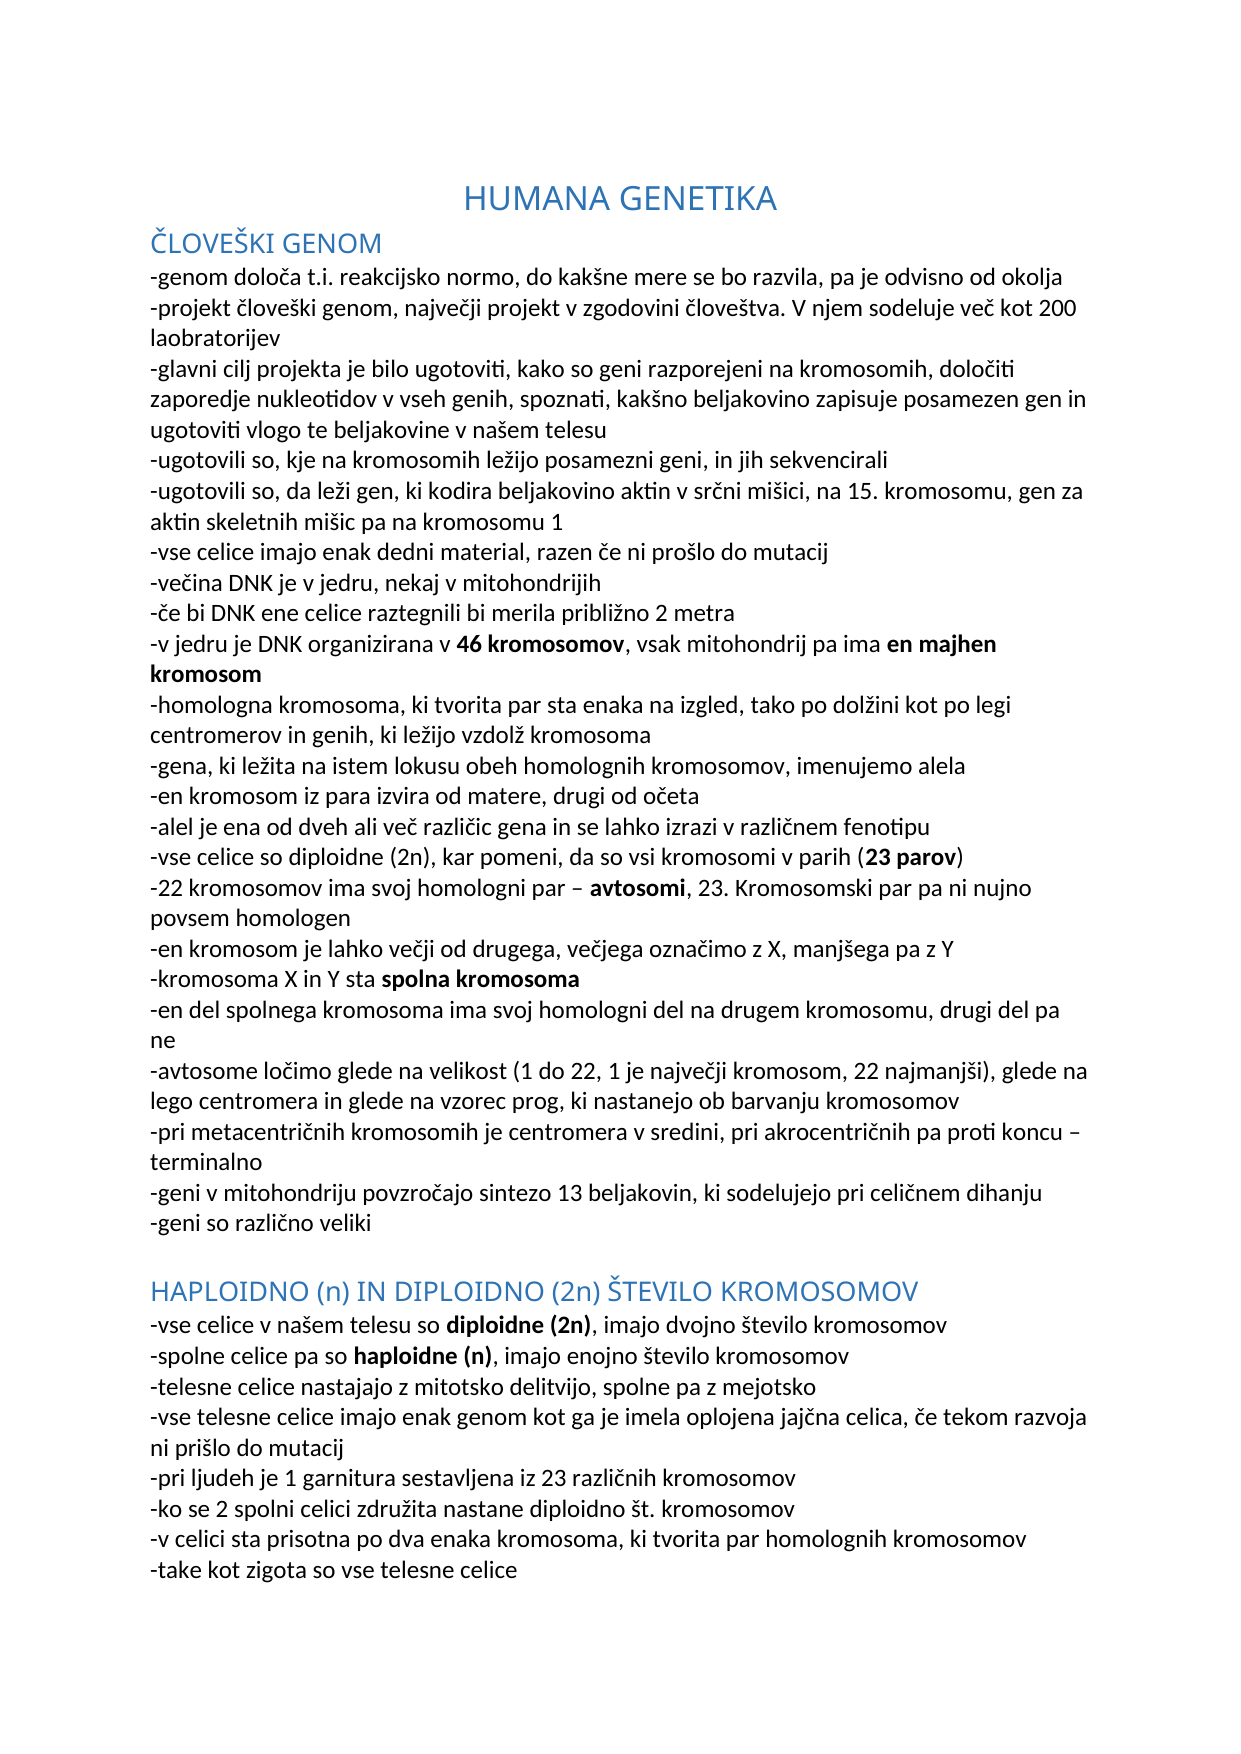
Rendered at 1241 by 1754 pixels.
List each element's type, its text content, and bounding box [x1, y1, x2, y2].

text -če bi DNK ene celice raztegnili bi merila približno 2 metra [150, 597, 1090, 628]
text -en del spolnega kromosoma ima svoj homologni del na drugem kromosomu, drugi del pa ne [150, 994, 1090, 1055]
text -geni v mitohondriju povzročajo sintezo 13 beljakovin, ki sodelujejo pri celičnem dihanju [150, 1177, 1090, 1208]
text -avtosome ločimo glede na velikost (1 do 22, 1 je največji kromosom, 22 najmanjši), glede na lego centromera in glede na vzorec prog, ki nastanejo ob barvanju kromosomov [150, 1055, 1090, 1116]
text -en kromosom iz para izvira od matere, drugi od očeta [150, 780, 1090, 811]
text -v celici sta prisotna po dva enaka kromosoma, ki tvorita par homolognih kromosomov [150, 1523, 1090, 1554]
text -v jedru je DNK organizirana v 46 kromosomov, vsak mitohondrij pa ima en majhen kromosom [150, 628, 1090, 689]
text -telesne celice nastajajo z mitotsko delitvijo, spolne pa z mejotsko [150, 1371, 1090, 1401]
text -vse telesne celice imajo enak genom kot ga je imela oplojena jajčna celica, če tekom razvoja ni prišlo do mutacij [150, 1401, 1090, 1462]
text -gena, ki ležita na istem lokusu obeh homolognih kromosomov, imenujemo alela [150, 750, 1090, 780]
text -vse celice imajo enak dedni material, razen če ni prošlo do mutacij [150, 536, 1090, 567]
text -vse celice v našem telesu so diploidne (2n), imajo dvojno število kromosomov [150, 1310, 1090, 1340]
text -take kot zigota so vse telesne celice [150, 1554, 1090, 1584]
text -projekt človeški genom, največji projekt v zgodovini človeštva. V njem sodeluje več kot 200 laobratorijev [150, 292, 1090, 353]
text -pri ljudeh je 1 garnitura sestavljena iz 23 različnih kromosomov [150, 1462, 1090, 1493]
text -ugotovili so, da leži gen, ki kodira beljakovino aktin v srčni mišici, na 15. kromosomu, gen za aktin skeletnih mišic pa na kromosomu 1 [150, 475, 1090, 536]
text -geni so različno veliki [150, 1208, 1090, 1238]
text -glavni cilj projekta je bilo ugotoviti, kako so geni razporejeni na kromosomih, določiti zaporedje nukleotidov v vseh genih, spoznati, kakšno beljakovino zapisuje posamezen gen in ugotoviti vlogo te beljakovine v našem telesu [150, 353, 1090, 444]
text -ko se 2 spolni celici združita nastane diploidno št. kromosomov [150, 1493, 1090, 1523]
text -pri metacentričnih kromosomih je centromera v sredini, pri akrocentričnih pa proti koncu – terminalno [150, 1116, 1090, 1177]
subtitle HUMANA GENETIKA [150, 175, 1090, 220]
text -alel je ena od dveh ali več različic gena in se lahko izrazi v različnem fenotipu [150, 811, 1090, 841]
text -en kromosom je lahko večji od drugega, večjega označimo z X, manjšega pa z Y [150, 933, 1090, 963]
text -ugotovili so, kje na kromosomih ležijo posamezni geni, in jih sekvencirali [150, 444, 1090, 475]
subtitle ČLOVEŠKI GENOM [150, 224, 1090, 261]
text -vse celice so diploidne (2n), kar pomeni, da so vsi kromosomi v parih (23 parov) [150, 841, 1090, 872]
text -genom določa t.i. reakcijsko normo, do kakšne mere se bo razvila, pa je odvisno od okolja [150, 261, 1090, 292]
text -homologna kromosoma, ki tvorita par sta enaka na izgled, tako po dolžini kot po legi centromerov in genih, ki ležijo vzdolž kromosoma [150, 689, 1090, 750]
text -spolne celice pa so haploidne (n), imajo enojno število kromosomov [150, 1340, 1090, 1371]
text -kromosoma X in Y sta spolna kromosoma [150, 963, 1090, 994]
text -večina DNK je v jedru, nekaj v mitohondrijih [150, 567, 1090, 597]
text -22 kromosomov ima svoj homologni par – avtosomi, 23. Kromosomski par pa ni nujno povsem homologen [150, 872, 1090, 933]
subtitle HAPLOIDNO (n) IN DIPLOIDNO (2n) ŠTEVILO KROMOSOMOV [150, 1273, 1090, 1310]
